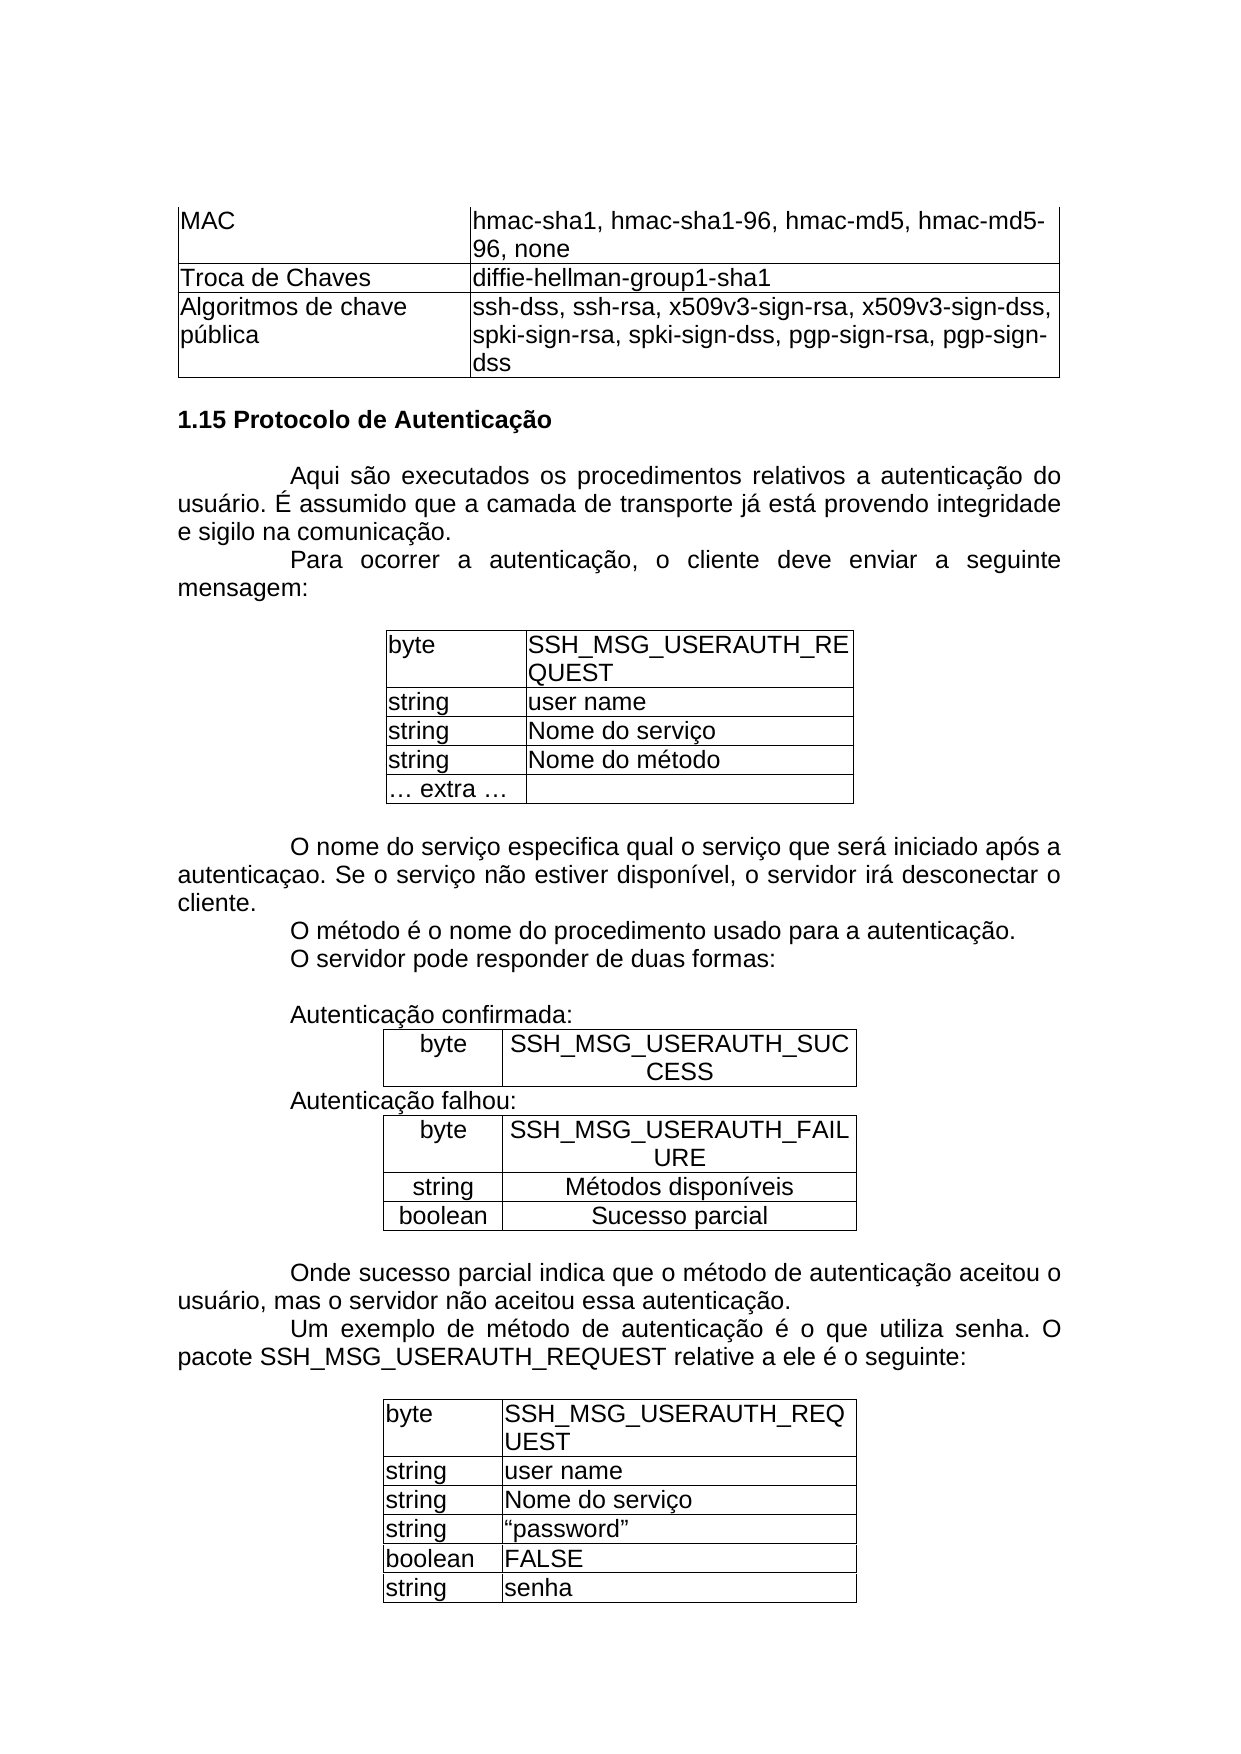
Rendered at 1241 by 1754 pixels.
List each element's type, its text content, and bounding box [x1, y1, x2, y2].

text Autenticação falhou: [177, 1087, 1063, 1115]
table_cell string [384, 1173, 502, 1201]
table_cell Nome do serviço [527, 717, 853, 745]
text Autenticação confirmada: [177, 1001, 1063, 1029]
table_header byte [384, 1030, 502, 1086]
table_header byte [387, 631, 526, 687]
table_cell senha [503, 1574, 856, 1602]
table_cell string [384, 1486, 502, 1514]
table_cell boolean [384, 1545, 502, 1572]
table_cell user name [503, 1457, 856, 1485]
table_header SSH_MSG_USERAUTH_REQUEST [527, 631, 853, 687]
table_cell MAC [179, 207, 470, 263]
table_cell boolean [384, 1202, 502, 1230]
table_cell string [387, 717, 526, 745]
table_cell Algoritmos de chave pública [179, 293, 470, 377]
table_header byte [384, 1116, 502, 1172]
table_cell string [384, 1457, 502, 1485]
table_cell string [384, 1574, 502, 1602]
table_header SSH_MSG_USERAUTH_FAILURE [503, 1116, 856, 1172]
text Onde sucesso parcial indica que o método de autenticação aceitou o usuário, mas o servidor não aceitou essa autenticação. [177, 1259, 1063, 1315]
text O servidor pode responder de duas formas: [177, 944, 1063, 973]
table_cell [527, 775, 853, 803]
table_cell … extra … [387, 775, 526, 803]
table_cell string [384, 1515, 502, 1543]
table_cell Sucesso parcial [503, 1202, 856, 1230]
table_cell string [387, 746, 526, 774]
table_cell ssh-dss, ssh-rsa, x509v3-sign-rsa, x509v3-sign-dss, spki-sign-rsa, spki-sign-dss, pgp-sign-rsa, pgp-sign-dss [471, 293, 1059, 377]
text Para ocorrer a autenticação, o cliente deve enviar a seguinte mensagem: [177, 546, 1063, 602]
table_cell string [387, 688, 526, 716]
table_cell FALSE [503, 1545, 856, 1572]
table_cell user name [527, 688, 853, 716]
text O nome do serviço especifica qual o serviço que será iniciado após a autenticaçao. Se o serviço não estiver disponível, o servidor irá desconectar o cliente. [177, 832, 1063, 917]
table_header SSH_MSG_USERAUTH_REQUEST [503, 1400, 856, 1456]
table_header byte [384, 1400, 502, 1456]
table_cell Troca de Chaves [179, 264, 470, 292]
text 1.15 Protocolo de Autenticação [177, 406, 1063, 434]
table_cell Métodos disponíveis [503, 1173, 856, 1201]
table_cell Nome do método [527, 746, 853, 774]
table_header SSH_MSG_USERAUTH_SUCCESS [503, 1030, 856, 1086]
table_cell “password” [503, 1515, 856, 1543]
text O método é o nome do procedimento usado para a autenticação. [177, 917, 1063, 944]
table_cell hmac-sha1, hmac-sha1-96, hmac-md5, hmac-md5-96, none [471, 207, 1059, 263]
text Aqui são executados os procedimentos relativos a autenticação do usuário. É assumido que a camada de transporte já está provendo integridade e sigilo na comunicação. [177, 462, 1063, 546]
table_cell diffie-hellman-group1-sha1 [471, 264, 1059, 292]
text Um exemplo de método de autenticação é o que utiliza senha. O pacote SSH_MSG_USERAUTH_REQUEST relative a ele é o seguinte: [177, 1315, 1063, 1371]
table_cell Nome do serviço [503, 1486, 856, 1514]
